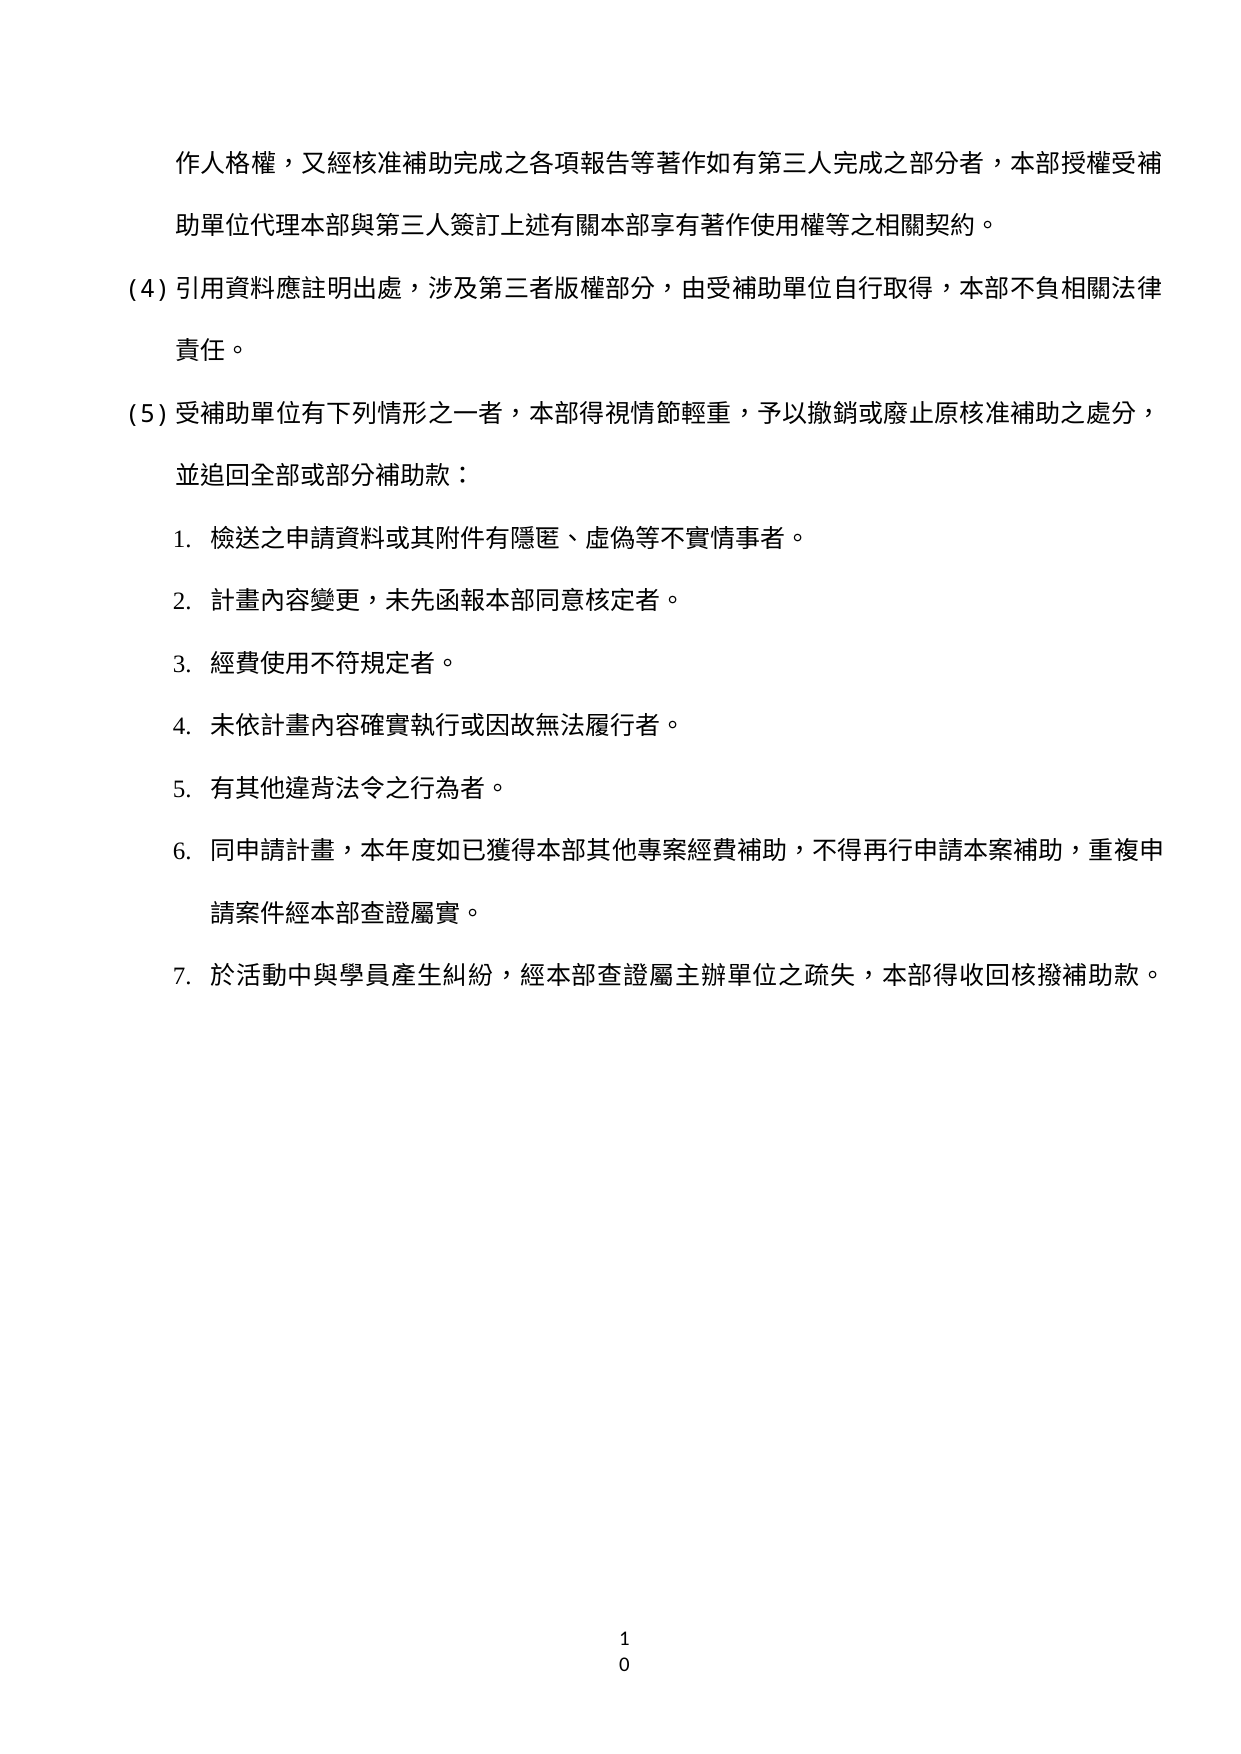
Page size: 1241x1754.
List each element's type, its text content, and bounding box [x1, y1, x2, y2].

list 引用資料應註明出處，涉及第三者版權部分，由受補助單位自行取得，本部不負相關法律責任。 [125, 244, 1165, 369]
list 作人格權，又經核准補助完成之各項報告等著作如有第三人完成之部分者，本部授權受補助單位代理本部與第三人簽訂上述有關本部享有著作使用權等之相關契約。 [125, 119, 1165, 244]
list 檢送之申請資料或其附件有隱匿、虛偽等不實情事者。 [173, 494, 1165, 557]
list 有其他違背法令之行為者。 [173, 744, 1165, 807]
list 受補助單位有下列情形之一者，本部得視情節輕重，予以撤銷或廢止原核准補助之處分，並追回全部或部分補助款： [125, 369, 1165, 494]
list 未依計畫內容確實執行或因故無法履行者。 [173, 682, 1165, 744]
list 於活動中與學員產生糾紛，經本部查證屬主辦單位之疏失，本部得收回核撥補助款。 [173, 932, 1165, 1057]
list 經費使用不符規定者。 [173, 619, 1165, 682]
list 計畫內容變更，未先函報本部同意核定者。 [173, 557, 1165, 619]
list 同申請計畫，本年度如已獲得本部其他專案經費補助，不得再行申請本案補助，重複申請案件經本部查證屬實。 [173, 807, 1165, 932]
